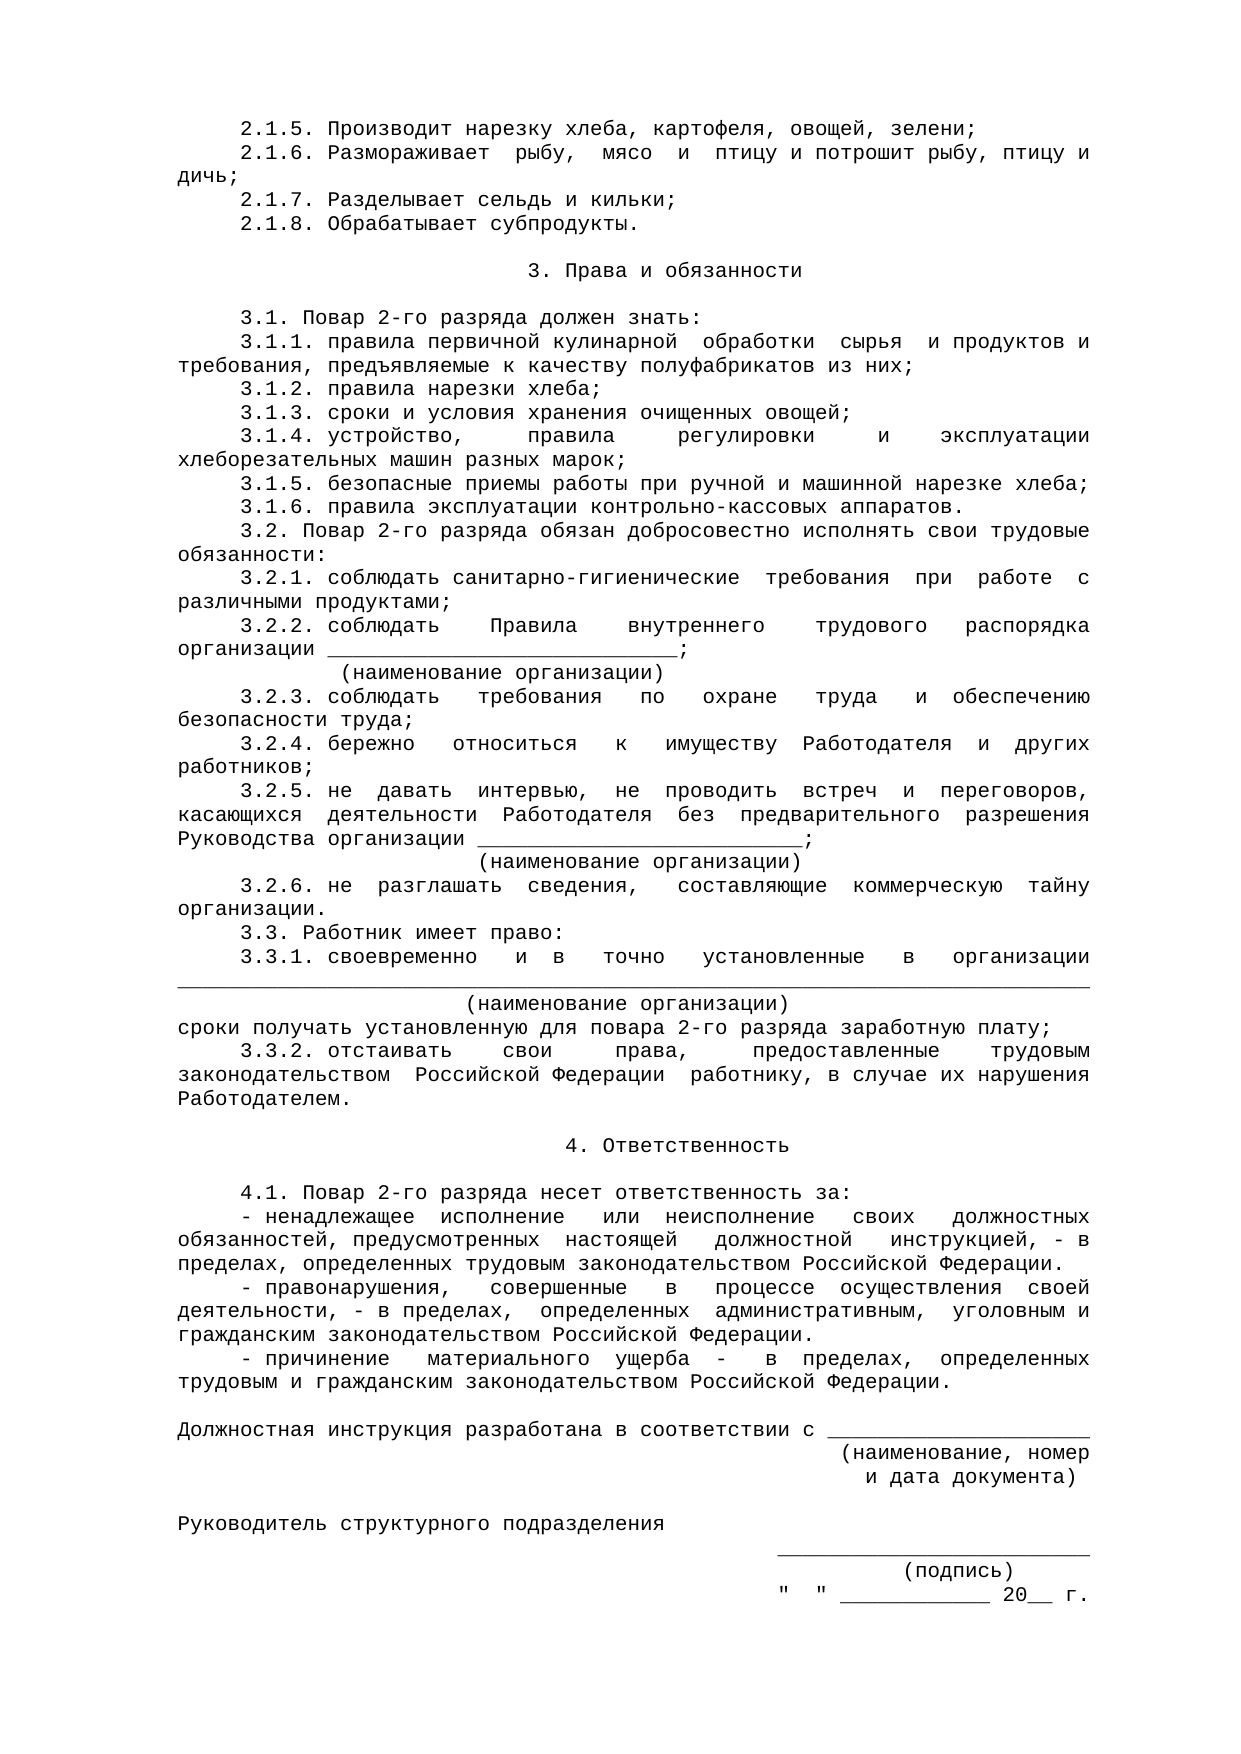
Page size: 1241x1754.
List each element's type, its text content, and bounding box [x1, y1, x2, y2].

text " " ____________ 20__ г. [177, 1584, 1152, 1608]
text - причинение материального ущерба - в пределах, определенных [177, 1348, 1152, 1371]
text - ненадлежащее исполнение или неисполнение своих должностных [177, 1206, 1152, 1229]
text 3.2. Повар 2-го разряда обязан добросовестно исполнять свои трудовые [177, 520, 1152, 544]
text сроки получать установленную для повара 2-го разряда заработную плату; [177, 1017, 1152, 1040]
text 2.1.5. Производит нарезку хлеба, картофеля, овощей, зелени; [177, 118, 1152, 142]
text организации. [177, 898, 1152, 922]
text (наименование, номер [177, 1442, 1152, 1466]
text 2.1.6. Размораживает рыбу, мясо и птицу и потрошит рыбу, птицу и [177, 142, 1152, 165]
text (наименование организации) [177, 662, 1152, 686]
text 2.1.7. Разделывает сельдь и кильки; [177, 189, 1152, 213]
text обязанности: [177, 544, 1152, 567]
text хлеборезательных машин разных марок; [177, 449, 1152, 473]
text - правонарушения, совершенные в процессе осуществления своей [177, 1277, 1152, 1300]
text деятельности, - в пределах, определенных административным, уголовным и [177, 1300, 1152, 1324]
text 3. Права и обязанности [177, 260, 1152, 284]
text дичь; [177, 165, 1152, 189]
text 3.2.4. бережно относиться к имуществу Работодателя и других [177, 733, 1152, 757]
text организации ____________________________; [177, 638, 1152, 662]
text 3.2.6. не разглашать сведения, составляющие коммерческую тайну [177, 875, 1152, 898]
text _________________________ [177, 1537, 1152, 1561]
text (наименование организации) [177, 993, 1152, 1017]
text Работодателем. [177, 1088, 1152, 1111]
text Руководитель структурного подразделения [177, 1513, 1152, 1537]
text 3.1.2. правила нарезки хлеба; [177, 378, 1152, 402]
text 4. Ответственность [177, 1135, 1152, 1158]
text 3.1.3. сроки и условия хранения очищенных овощей; [177, 402, 1152, 426]
text различными продуктами; [177, 591, 1152, 615]
text 3.1.5. безопасные приемы работы при ручной и машинной нарезке хлеба; [177, 473, 1152, 496]
text 3.3.2. отстаивать свои права, предоставленные трудовым [177, 1040, 1152, 1064]
text законодательством Российской Федерации работнику, в случае их нарушения [177, 1064, 1152, 1088]
text 3.2.5. не давать интервью, не проводить встреч и переговоров, [177, 780, 1152, 804]
text трудовым и гражданским законодательством Российской Федерации. [177, 1371, 1152, 1395]
text (наименование организации) [177, 851, 1152, 875]
text требования, предъявляемые к качеству полуфабрикатов из них; [177, 354, 1152, 378]
text 3.1.4. устройство, правила регулировки и эксплуатации [177, 426, 1152, 449]
text 3.2.1. соблюдать санитарно-гигиенические требования при работе с [177, 567, 1152, 591]
text гражданским законодательством Российской Федерации. [177, 1324, 1152, 1348]
text обязанностей, предусмотренных настоящей должностной инструкцией, - в [177, 1229, 1152, 1253]
text 3.3. Работник имеет право: [177, 922, 1152, 946]
text безопасности труда; [177, 709, 1152, 733]
text касающихся деятельности Работодателя без предварительного разрешения [177, 804, 1152, 827]
text _________________________________________________________________________ [177, 969, 1152, 993]
text Руководства организации __________________________; [177, 827, 1152, 851]
text 3.2.3. соблюдать требования по охране труда и обеспечению [177, 686, 1152, 709]
text 2.1.8. Обрабатывает субпродукты. [177, 213, 1152, 236]
text пределах, определенных трудовым законодательством Российской Федерации. [177, 1253, 1152, 1277]
text (подпись) [177, 1561, 1152, 1584]
text 3.1. Повар 2-го разряда должен знать: [177, 307, 1152, 331]
text 3.1.6. правила эксплуатации контрольно-кассовых аппаратов. [177, 496, 1152, 520]
text Должностная инструкция разработана в соответствии с _____________________ [177, 1419, 1152, 1442]
text и дата документа) [177, 1466, 1152, 1489]
text 4.1. Повар 2-го разряда несет ответственность за: [177, 1182, 1152, 1206]
text 3.2.2. соблюдать Правила внутреннего трудового распорядка [177, 615, 1152, 638]
text 3.1.1. правила первичной кулинарной обработки сырья и продуктов и [177, 331, 1152, 354]
text работников; [177, 757, 1152, 780]
text 3.3.1. своевременно и в точно установленные в организации [177, 946, 1152, 969]
